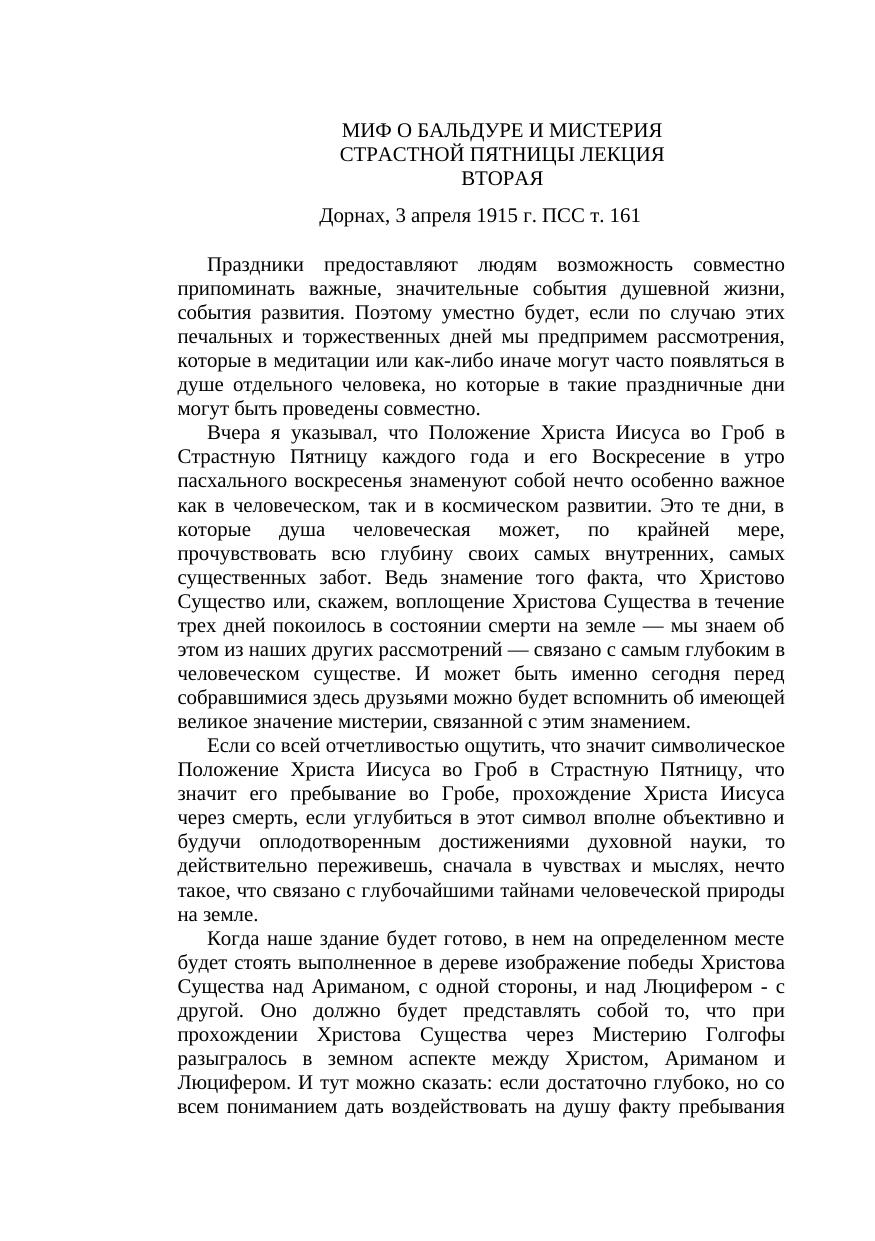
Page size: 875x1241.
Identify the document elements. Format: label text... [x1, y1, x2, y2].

text Вчера я указывал, что Положение Христа Иисуса во Гроб в Страстную Пятницу каждого года и его Воскресение в утро пасхального воскресенья знаменуют собой нечто особенно важное как в человеческом, так и в космическом развитии. Это те дни, в которые душа человеческая может, по крайней мере, прочувствовать всю глубину своих самых внутренних, самых существенных забот. Ведь знамение того факта, что Христово Существо или, скажем, воплощение Христова Существа в течение трех дней покоилось в состоянии смерти на земле — мы знаем об этом из наших других рассмотрений — связано с самым глубоким в человеческом существе. И может быть именно сегодня перед собравшимися здесь друзьями можно будет вспомнить об имеющей великое значение мистерии, связанной с этим знамением. [177, 420, 786, 733]
text Праздники предоставляют людям возможность совместно припоминать важные, значительные события душевной жизни, события развития. Поэтому уместно будет, если по случаю этих печальных и торжественных дней мы предпримем рассмотрения, которые в медитации или как-либо иначе могут часто появляться в душе отдельного человека, но которые в такие праздничные дни могут быть проведены совместно. [177, 252, 786, 420]
text МИФ О БАЛЬДУРЕ И МИСТЕРИЯ СТРАСТНОЙ ПЯТНИЦЫ ЛЕКЦИЯ ВТОРАЯ [310, 118, 694, 190]
text Дорнах, 3 апреля 1915 г. ПСС т. 161 [266, 203, 694, 227]
text Когда наше здание будет готово, в нем на определенном месте будет стоять выполненное в дереве изображение победы Христова Существа над Ариманом, с одной стороны, и над Люцифером - с другой. Оно должно будет представлять собой то, что при прохождении Христова Существа через Мистерию Голгофы разыгралось в земном аспекте между Христом, Ариманом и Люцифером. И тут можно сказать: если достаточно глубоко, но со всем пониманием дать воздействовать на душу факту пребывания [177, 926, 786, 1118]
text Если со всей отчетливостью ощутить, что значит символическое Положение Христа Иисуса во Гроб в Страстную Пятницу, что значит его пребывание во Гробе, прохождение Христа Иисуса через смерть, если углубиться в этот символ вполне объективно и будучи оплодотворенным достижениями духовной науки, то действительно переживешь, сначала в чувствах и мыслях, нечто такое, что связано с глубочайшими тайнами человеческой природы на земле. [177, 733, 786, 926]
